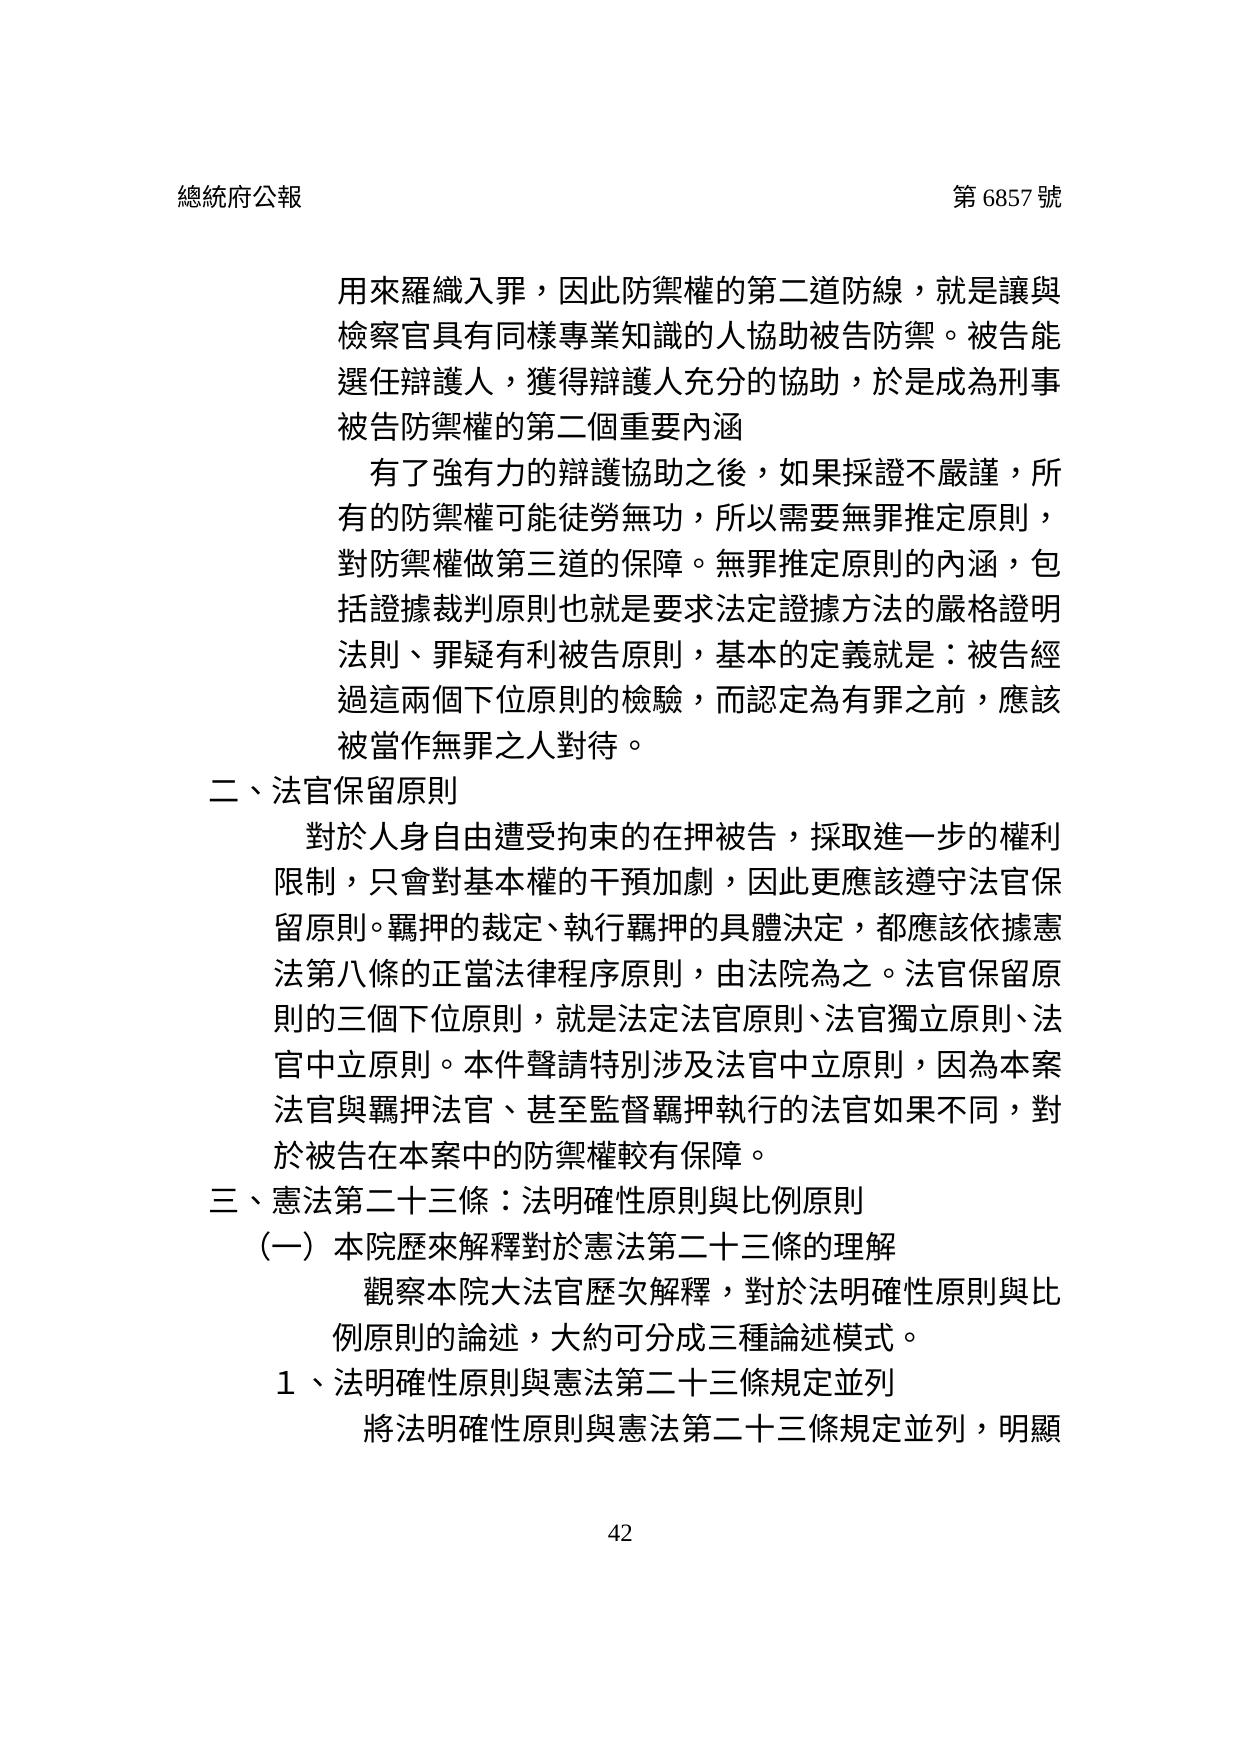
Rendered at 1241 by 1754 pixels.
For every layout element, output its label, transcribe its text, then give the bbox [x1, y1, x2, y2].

text 三、憲法第二十三條：法明確性原則與比例原則 [177, 1176, 1063, 1222]
text １、法明確性原則與憲法第二十三條規定並列 [271, 1358, 1063, 1404]
text 有了強有力的辯護協助之後，如果採證不嚴謹，所有的防禦權可能徒勞無功，所以需要無罪推定原則，對防禦權做第三道的保障。無罪推定原則的內涵，包括證據裁判原則也就是要求法定證據方法的嚴格證明法則、罪疑有利被告原則，基本的定義就是：被告經過這兩個下位原則的檢驗，而認定為有罪之前，應該被當作無罪之人對待。 [338, 448, 1063, 767]
text 將法明確性原則與憲法第二十三條規定並列，明顯認為法明確性原則不屬於憲法第二十三條範圍的解釋，例如：以法律限制集會、遊行之權利，必須符合明確性原則與憲法第二十三條之規定。（第445號解釋文參照） [332, 1404, 1063, 1449]
text 二、法官保留原則 [177, 767, 1063, 812]
text 觀察本院大法官歷次解釋，對於法明確性原則與比例原則的論述，大約可分成三種論述模式。 [332, 1267, 1063, 1358]
text 用來羅織入罪，因此防禦權的第二道防線，就是讓與檢察官具有同樣專業知識的人協助被告防禦。被告能選任辯護人，獲得辯護人充分的協助，於是成為刑事被告防禦權的第二個重要內涵 [338, 266, 1063, 448]
text （一）本院歷來解釋對於憲法第二十三條的理解 [177, 1222, 1063, 1267]
text 對於人身自由遭受拘束的在押被告，採取進一步的權利限制，只會對基本權的干預加劇，因此更應該遵守法官保留原則。羈押的裁定、執行羈押的具體決定，都應該依據憲法第八條的正當法律程序原則，由法院為之。法官保留原則的三個下位原則，就是法定法官原則、法官獨立原則、法官中立原則。本件聲請特別涉及法官中立原則，因為本案法官與羈押法官、甚至監督羈押執行的法官如果不同，對於被告在本案中的防禦權較有保障。 [273, 812, 1063, 1176]
